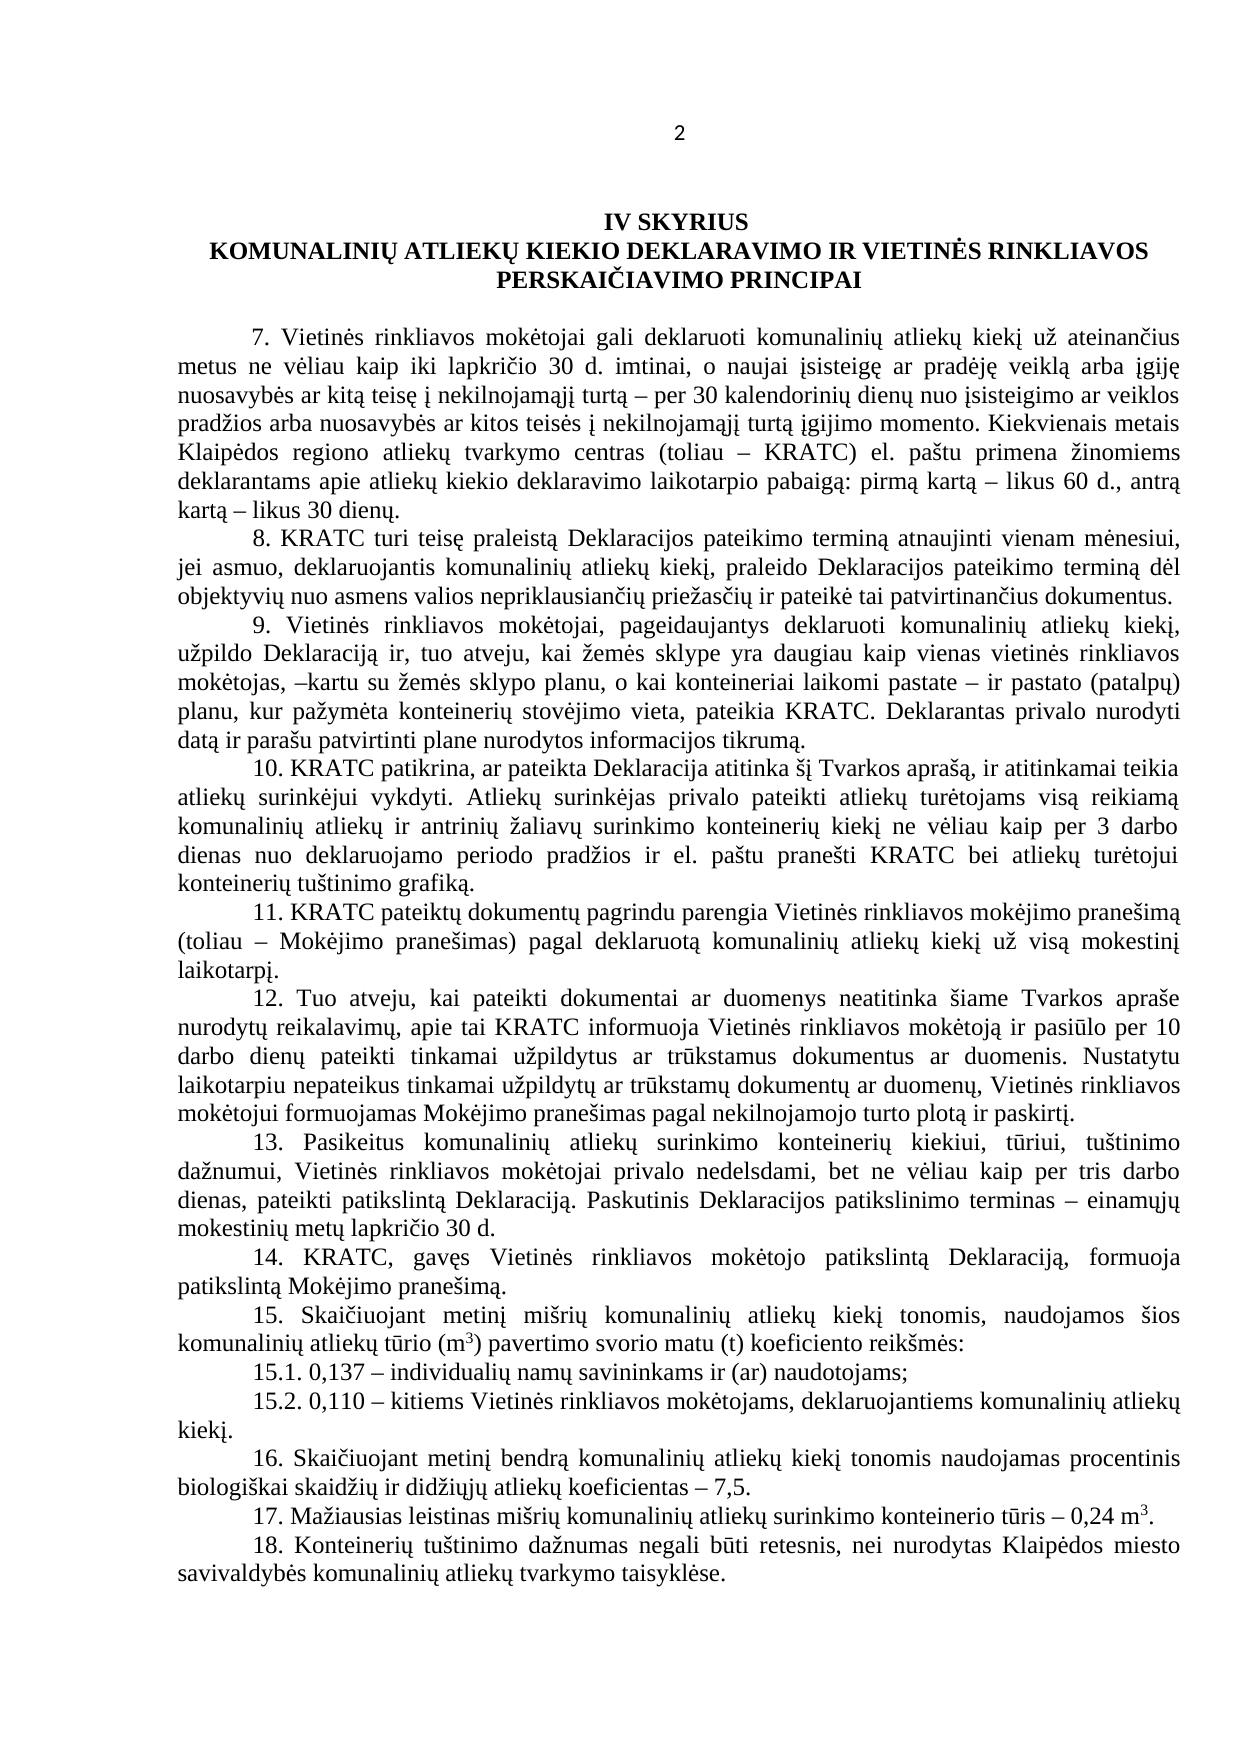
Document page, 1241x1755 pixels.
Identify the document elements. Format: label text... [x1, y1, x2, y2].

text 11. KRATC pateiktų dokumentų pagrindu parengia Vietinės rinkliavos mokėjimo pranešimą (toliau – Mokėjimo pranešimas) pagal deklaruotą komunalinių atliekų kiekį už visą mokestinį laikotarpį. [177, 897, 1181, 983]
text 10. KRATC patikrina, ar pateikta Deklaracija atitinka šį Tvarkos aprašą, ir atitinkamai teikia atliekų surinkėjui vykdyti. Atliekų surinkėjas privalo pateikti atliekų turėtojams visą reikiamą komunalinių atliekų ir antrinių žaliavų surinkimo konteinerių kiekį ne vėliau kaip per 3 darbo dienas nuo deklaruojamo periodo pradžios ir el. paštu pranešti KRATC bei atliekų turėtojui konteinerių tuštinimo grafiką. [177, 753, 1179, 897]
text 12. Tuo atveju, kai pateikti dokumentai ar duomenys neatitinka šiame Tvarkos apraše nurodytų reikalavimų, apie tai KRATC informuoja Vietinės rinkliavos mokėtoją ir pasiūlo per 10 darbo dienų pateikti tinkamai užpildytus ar trūkstamus dokumentus ar duomenis. Nustatytu laikotarpiu nepateikus tinkamai užpildytų ar trūkstamų dokumentų ar duomenų, Vietinės rinkliavos mokėtojui formuojamas Mokėjimo pranešimas pagal nekilnojamojo turto plotą ir paskirtį. [177, 983, 1181, 1127]
text KOMUNALINIŲ ATLIEKŲ KIEKIO DEKLARAVIMO IR VIETINĖS RINKLIAVOS PERSKAIČIAVIMO PRINCIPAI [177, 236, 1181, 293]
text 8. KRATC turi teisę praleistą Deklaracijos pateikimo terminą atnaujinti vienam mėnesiui, jei asmuo, deklaruojantis komunalinių atliekų kiekį, praleido Deklaracijos pateikimo terminą dėl objektyvių nuo asmens valios nepriklausiančių priežasčių ir pateikė tai patvirtinančius dokumentus. [177, 523, 1181, 610]
text 16. Skaičiuojant metinį bendrą komunalinių atliekų kiekį tonomis naudojamas procentinis biologiškai skaidžių ir didžiųjų atliekų koeficientas – 7,5. [177, 1443, 1181, 1501]
text 7. Vietinės rinkliavos mokėtojai gali deklaruoti komunalinių atliekų kiekį už ateinančius metus ne vėliau kaip iki lapkričio 30 d. imtinai, o naujai įsisteigę ar pradėję veiklą arba įgiję nuosavybės ar kitą teisę į nekilnojamąjį turtą – per 30 kalendorinių dienų nuo įsisteigimo ar veiklos pradžios arba nuosavybės ar kitos teisės į nekilnojamąjį turtą įgijimo momento. Kiekvienais metais Klaipėdos regiono atliekų tvarkymo centras (toliau – KRATC) el. paštu primena žinomiems deklarantams apie atliekų kiekio deklaravimo laikotarpio pabaigą: pirmą kartą – likus 60 d., antrą kartą – likus 30 dienų. [177, 322, 1181, 523]
text 15.1. 0,137 – individualių namų savininkams ir (ar) naudotojams; [177, 1357, 1181, 1386]
text 17. Mažiausias leistinas mišrių komunalinių atliekų surinkimo konteinerio tūris – 0,24 m3. [177, 1501, 1181, 1530]
text 14. KRATC, gavęs Vietinės rinkliavos mokėtojo patikslintą Deklaraciją, formuoja patikslintą Mokėjimo pranešimą. [177, 1242, 1181, 1300]
text IV SKYRIUS [177, 207, 1181, 236]
text 9. Vietinės rinkliavos mokėtojai, pageidaujantys deklaruoti komunalinių atliekų kiekį, užpildo Deklaraciją ir, tuo atveju, kai žemės sklype yra daugiau kaip vienas vietinės rinkliavos mokėtojas, –kartu su žemės sklypo planu, o kai konteineriai laikomi pastate – ir pastato (patalpų) planu, kur pažymėta konteinerių stovėjimo vieta, pateikia KRATC. Deklarantas privalo nurodyti datą ir parašu patvirtinti plane nurodytos informacijos tikrumą. [177, 610, 1181, 753]
text 15.2. 0,110 – kitiems Vietinės rinkliavos mokėtojams, deklaruojantiems komunalinių atliekų kiekį. [177, 1386, 1181, 1443]
text 15. Skaičiuojant metinį mišrių komunalinių atliekų kiekį tonomis, naudojamos šios komunalinių atliekų tūrio (m3) pavertimo svorio matu (t) koeficiento reikšmės: [177, 1300, 1181, 1357]
text 13. Pasikeitus komunalinių atliekų surinkimo konteinerių kiekiui, tūriui, tuštinimo dažnumui, Vietinės rinkliavos mokėtojai privalo nedelsdami, bet ne vėliau kaip per tris darbo dienas, pateikti patikslintą Deklaraciją. Paskutinis Deklaracijos patikslinimo terminas – einamųjų mokestinių metų lapkričio 30 d. [177, 1127, 1181, 1242]
text 18. Konteinerių tuštinimo dažnumas negali būti retesnis, nei nurodytas Klaipėdos miesto savivaldybės komunalinių atliekų tvarkymo taisyklėse. [177, 1530, 1181, 1587]
